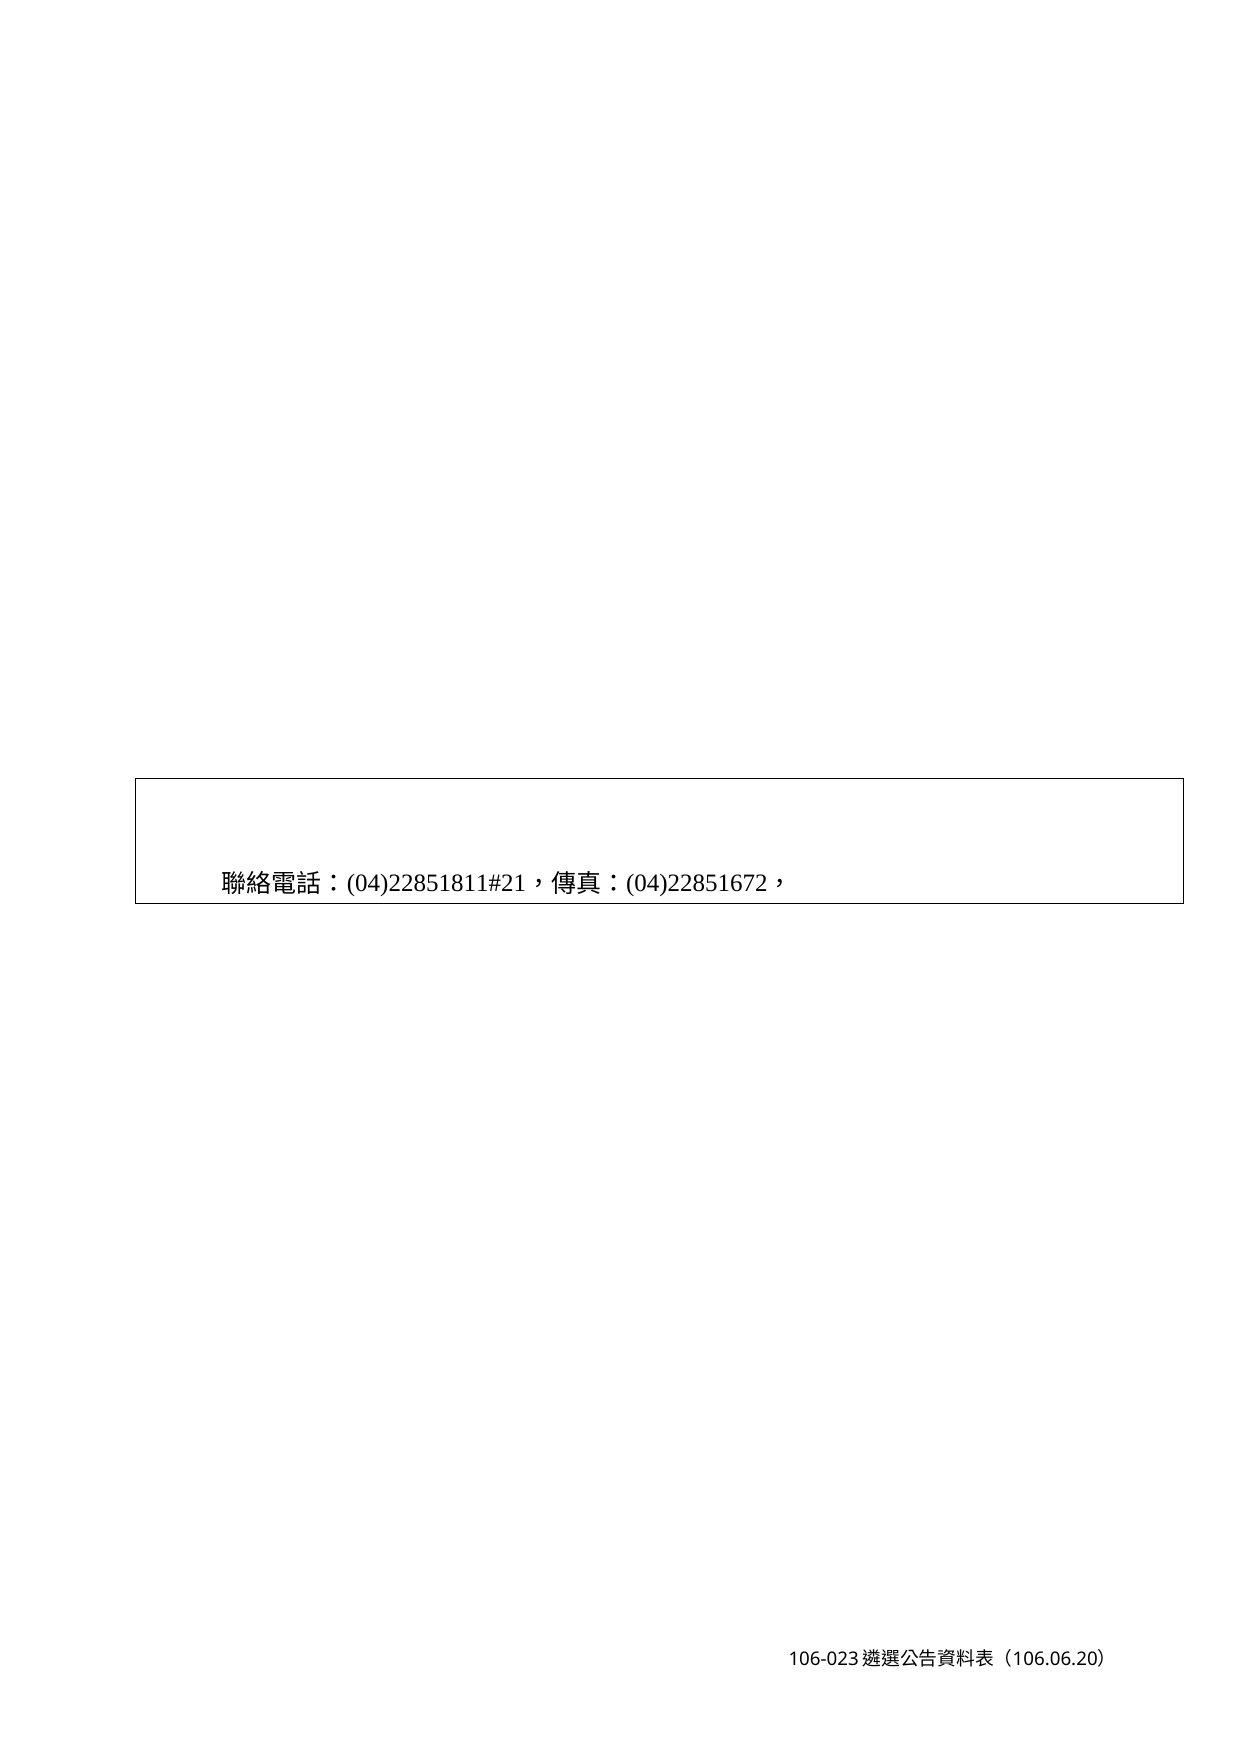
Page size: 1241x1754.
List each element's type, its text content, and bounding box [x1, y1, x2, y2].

table_cell 聯絡電話：(04)22851811#21，傳真：(04)22851672， [136, 779, 1183, 903]
